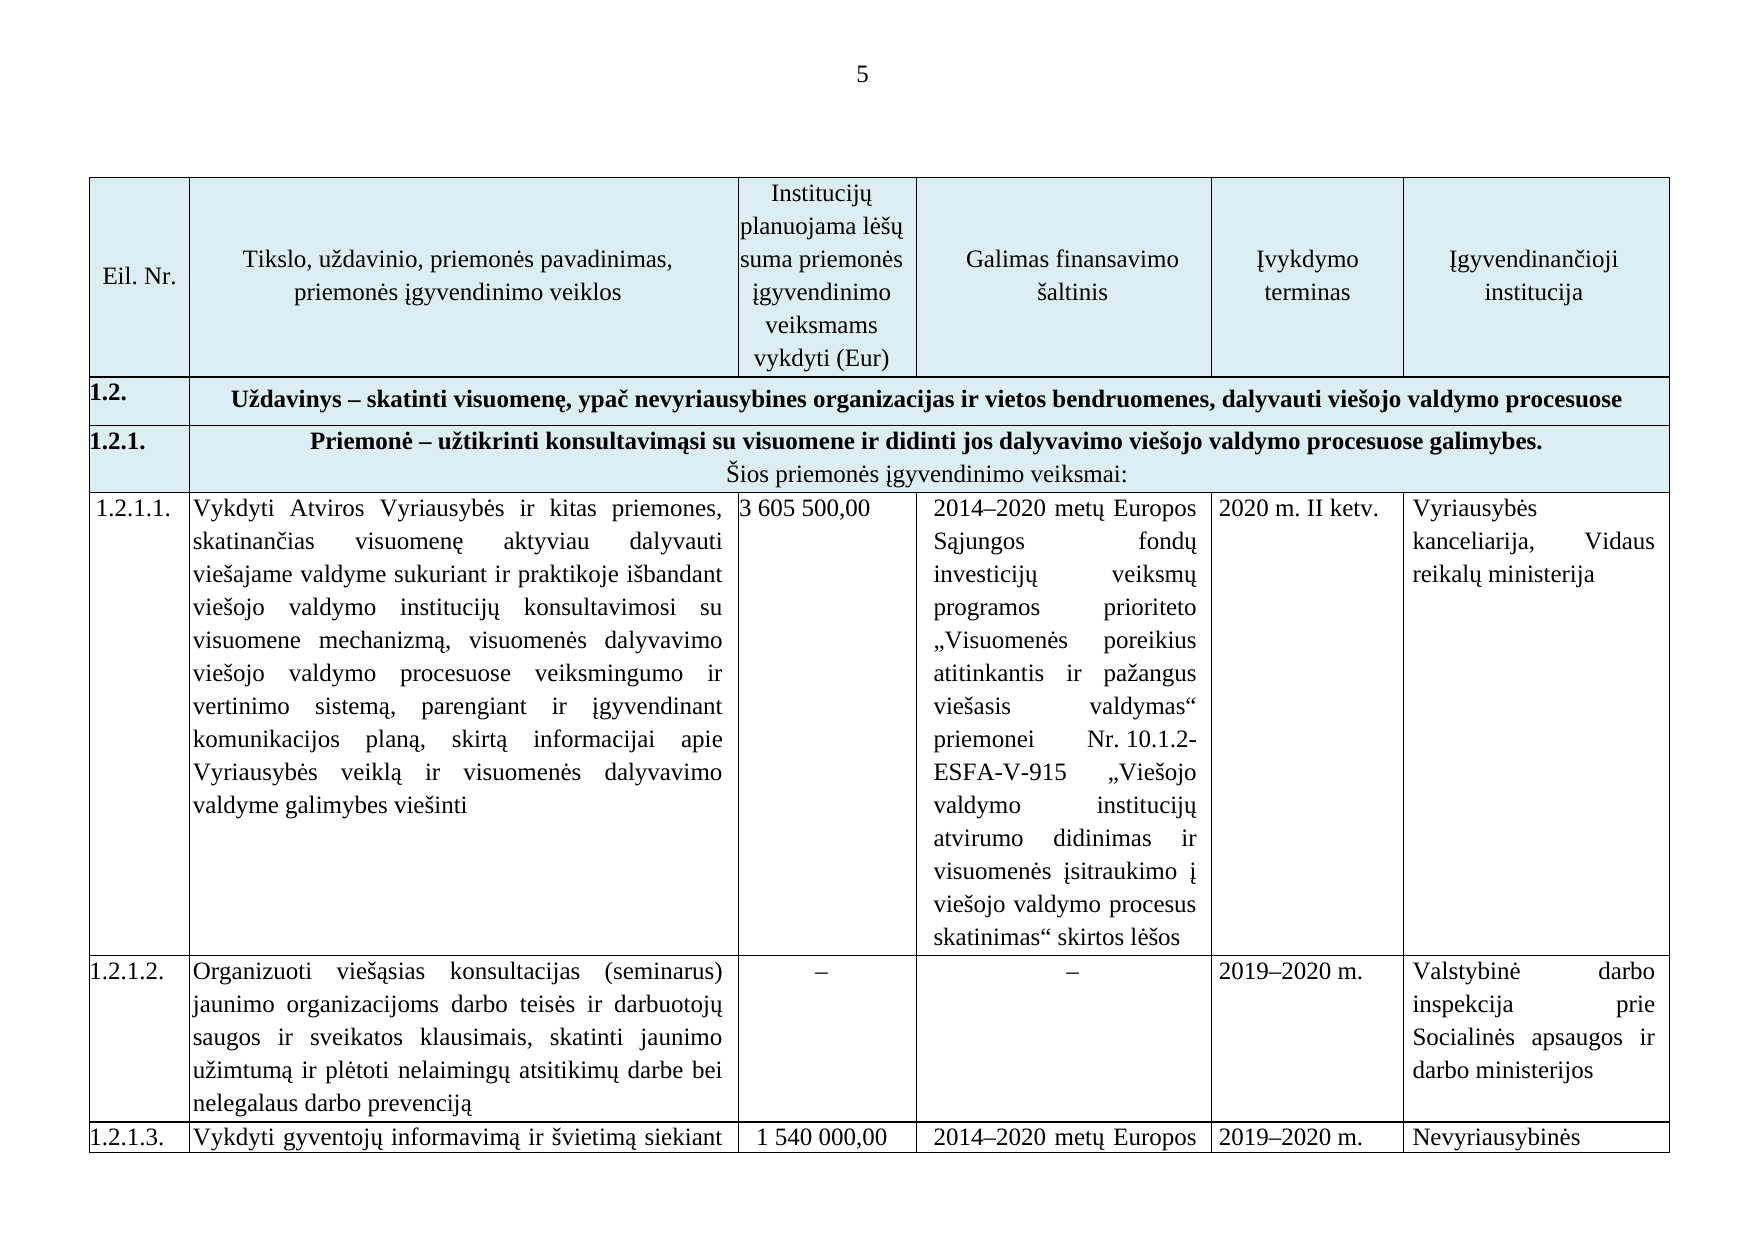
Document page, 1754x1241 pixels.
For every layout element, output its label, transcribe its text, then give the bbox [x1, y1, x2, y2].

table_header Eil. Nr. [90, 178, 189, 376]
table_cell 2019–2020 m. [1212, 1123, 1403, 1152]
table_cell 1.2.1.3. [90, 1123, 189, 1152]
table_cell Vykdyti Atviros Vyriausybės ir kitas priemones, skatinančias visuomenę aktyviau dalyvauti viešajame valdyme sukuriant ir praktikoje išbandant viešojo valdymo institucijų konsultavimosi su visuomene mechanizmą, visuomenės dalyvavimo viešojo valdymo procesuose veiksmingumo ir vertinimo sistemą, parengiant ir įgyvendinant komunikacijos planą, skirtą informacijai apie Vyriausybės veiklą ir visuomenės dalyvavimo valdyme galimybes viešinti [190, 493, 738, 955]
table_header Galimas finansavimo šaltinis [917, 178, 1211, 376]
table_cell 3 605 500,00 [739, 493, 916, 955]
table_cell 2019–2020 m. [1212, 956, 1403, 1121]
table_cell 1 540 000,00 [739, 1123, 916, 1152]
table_cell Organizuoti viešąsias konsultacijas (seminarus) jaunimo organizacijoms darbo teisės ir darbuotojų saugos ir sveikatos klausimais, skatinti jaunimo užimtumą ir plėtoti nelaimingų atsitikimų darbe bei nelegalaus darbo prevenciją [190, 956, 738, 1121]
table_cell 2014–2020 metų Europos [917, 1123, 1211, 1152]
table_cell 1.2.1.2. [90, 956, 189, 1121]
table_cell 2020 m. II ketv. [1212, 493, 1403, 955]
table_cell 1.2.1. [90, 426, 189, 492]
table_cell Vyriausybės kanceliarija, Vidaus reikalų ministerija [1404, 493, 1669, 955]
table_header Įgyvendinančioji institucija [1404, 178, 1669, 376]
table_cell Uždavinys – skatinti visuomenę, ypač nevyriausybines organizacijas ir vietos bendruomenes, dalyvauti viešojo valdymo procesuose [190, 378, 1669, 425]
table_cell 2014–2020 metų Europos Sąjungos fondų investicijų veiksmų programos prioriteto „Visuomenės poreikius atitinkantis ir pažangus viešasis valdymas“ priemonei Nr. 10.1.2-ESFA-V-915 „Viešojo valdymo institucijų atvirumo didinimas ir visuomenės įsitraukimo į viešojo valdymo procesus skatinimas“ skirtos lėšos [917, 493, 1211, 955]
table_cell Valstybinė darbo inspekcija prie Socialinės apsaugos ir darbo ministerijos [1404, 956, 1669, 1121]
table_header Institucijų planuojama lėšų suma priemonės įgyvendinimo veiksmams vykdyti (Eur) [739, 178, 916, 376]
table_cell 1.2. [90, 378, 189, 425]
table_cell – [917, 956, 1211, 1121]
table_cell Vykdyti gyventojų informavimą ir švietimą siekiant [190, 1123, 738, 1152]
table_cell 1.2.1.1. [90, 493, 189, 955]
table_header Tikslo, uždavinio, priemonės pavadinimas, priemonės įgyvendinimo veiklos [190, 178, 738, 376]
table_cell Priemonė – užtikrinti konsultavimąsi su visuomene ir didinti jos dalyvavimo viešojo valdymo procesuose galimybes. Šios priemonės įgyvendinimo veiksmai: [190, 426, 1669, 492]
table_cell – [739, 956, 916, 1121]
table_header Įvykdymo terminas [1212, 178, 1403, 376]
table_cell Nevyriausybinės [1404, 1123, 1669, 1152]
